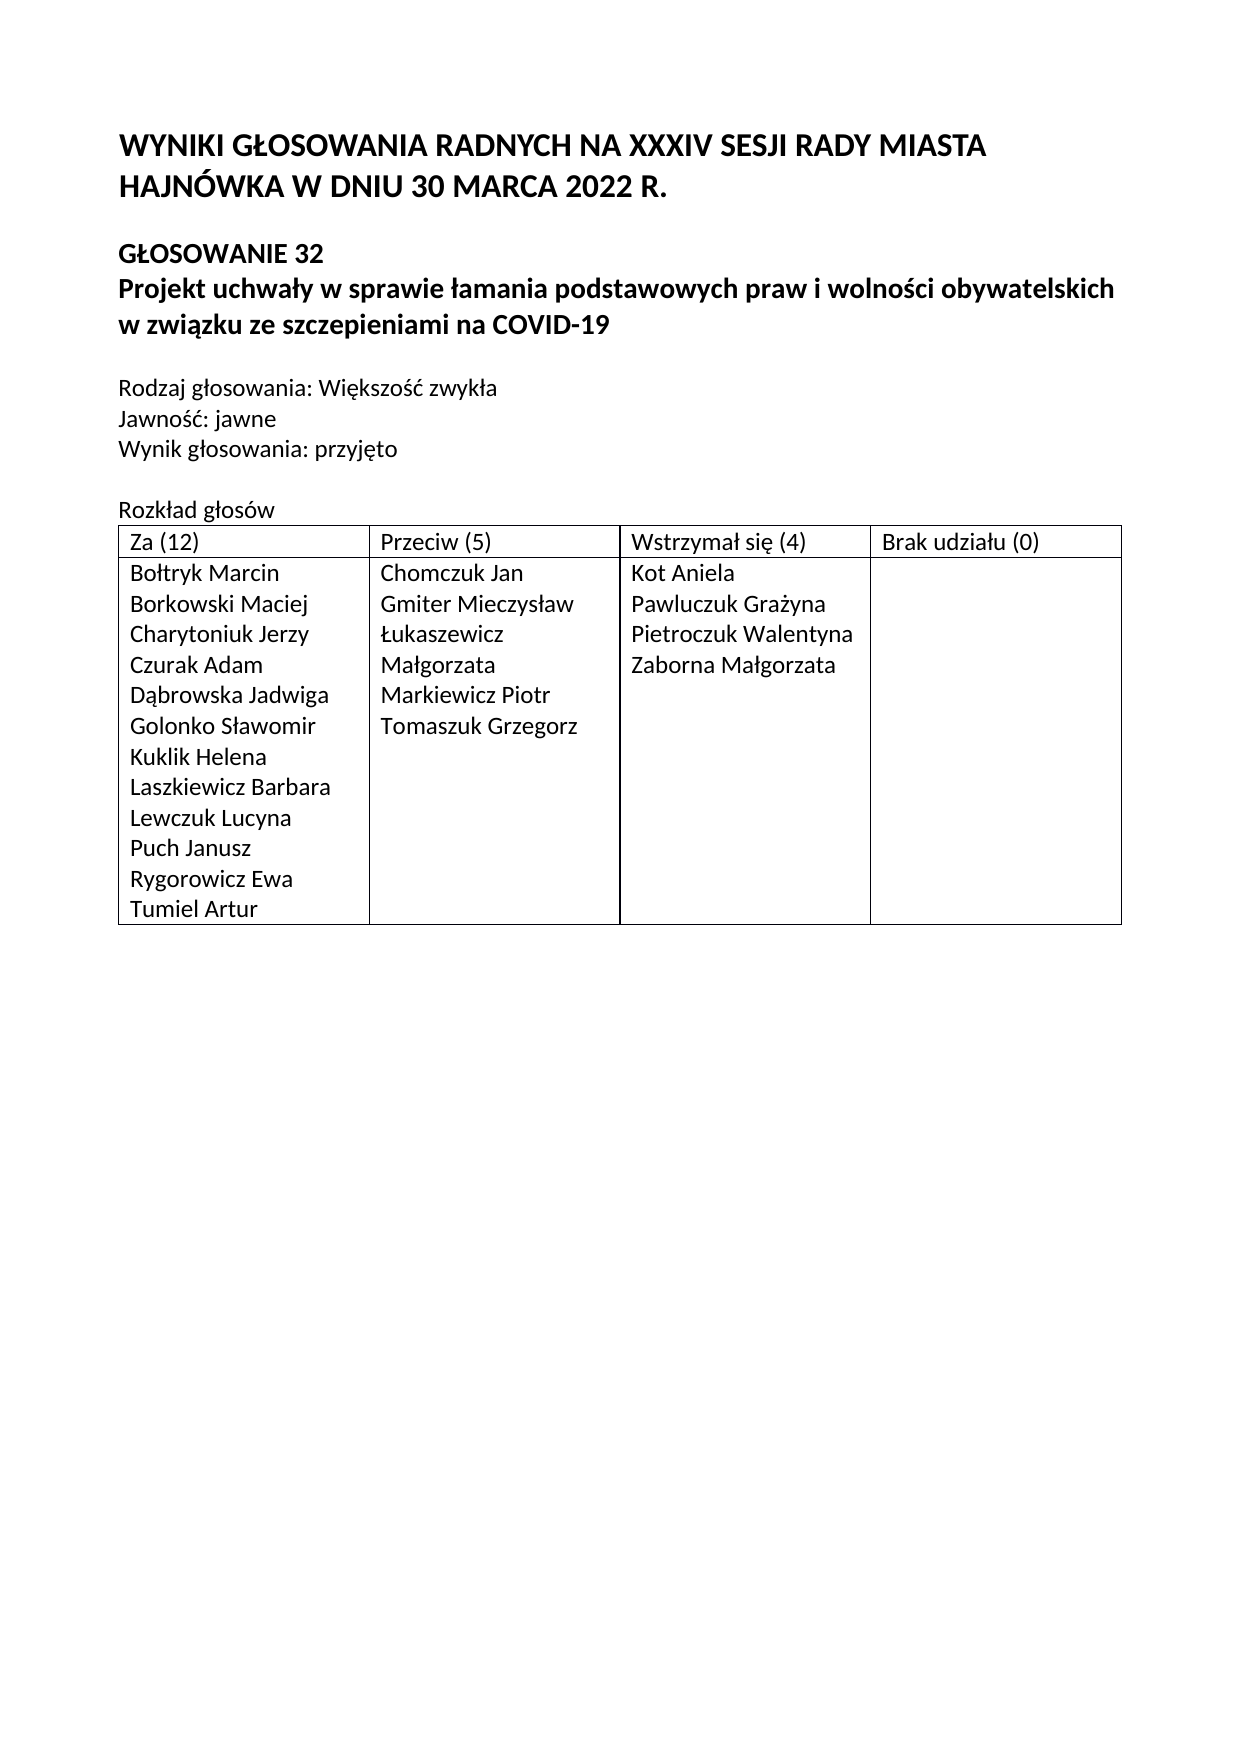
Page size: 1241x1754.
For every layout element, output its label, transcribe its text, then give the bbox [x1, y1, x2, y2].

table_cell Chomczuk Jan Gmiter Mieczysław Łukaszewicz Małgorzata Markiewicz Piotr Tomaszuk Grzegorz [370, 558, 619, 924]
subtitle GŁOSOWANIE 32 [118, 235, 1122, 271]
table_header Wstrzymał się (4) [621, 526, 870, 557]
table_cell Kot Aniela Pawluczuk Grażyna Pietroczuk Walentyna Zaborna Małgorzata [621, 558, 870, 924]
table_cell [871, 558, 1121, 924]
table_cell Bołtryk Marcin Borkowski Maciej Charytoniuk Jerzy Czurak Adam Dąbrowska Jadwiga Golonko Sławomir Kuklik Helena Laszkiewicz Barbara Lewczuk Lucyna Puch Janusz Rygorowicz Ewa Tumiel Artur [119, 558, 369, 924]
subtitle Projekt uchwały w sprawie łamania podstawowych praw i wolności obywatelskich w związku ze szczepieniami na COVID-19 [118, 271, 1122, 342]
text Wynik głosowania: przyjęto [118, 433, 1122, 464]
text Rodzaj głosowania: Większość zwykła [118, 372, 1122, 403]
table_header Brak udziału (0) [871, 526, 1121, 557]
text Jawność: jawne [118, 403, 1122, 433]
text Rozkład głosów [118, 494, 1122, 525]
table_header Za (12) [119, 526, 369, 557]
table_header Przeciw (5) [370, 526, 619, 557]
